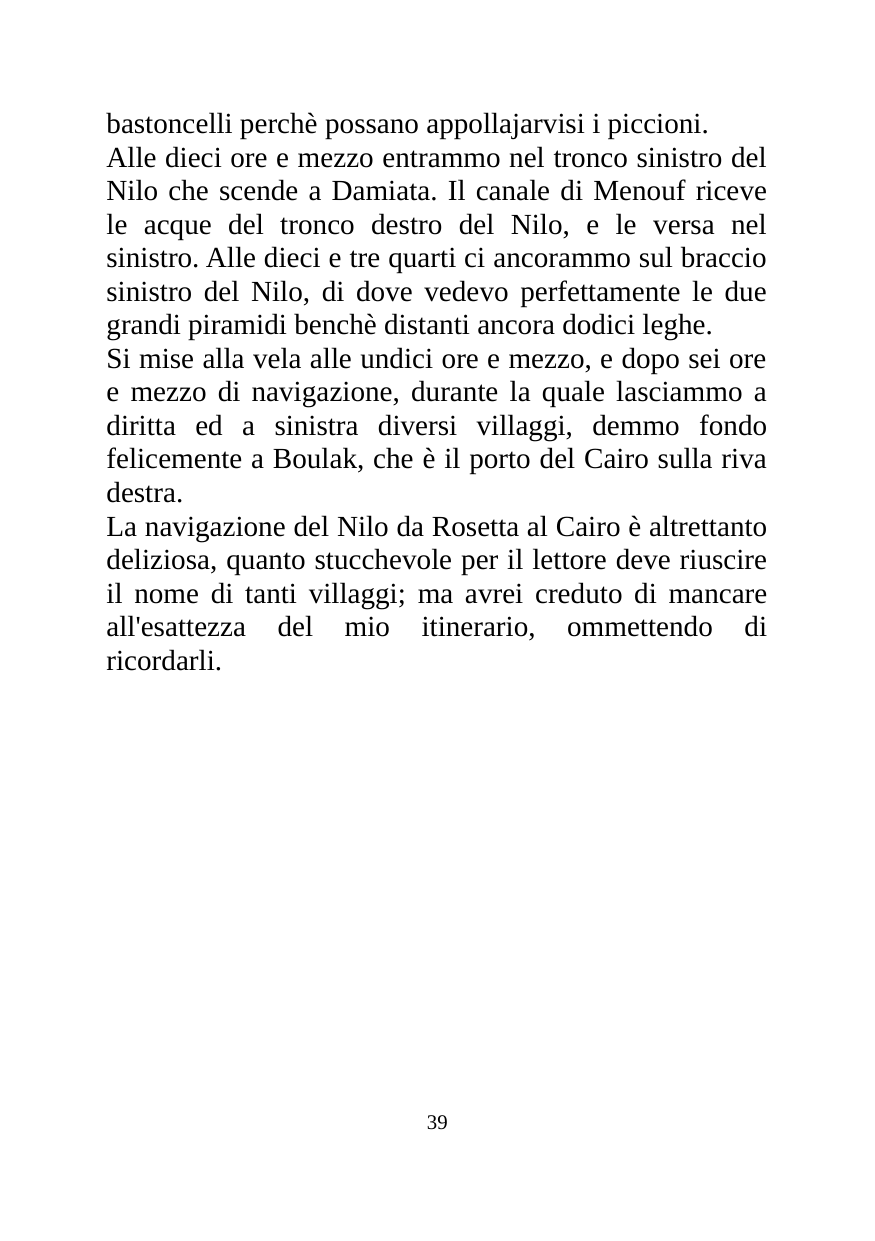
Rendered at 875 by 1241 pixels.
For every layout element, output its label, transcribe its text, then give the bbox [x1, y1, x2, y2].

text La navigazione del Nilo da Rosetta al Cairo è altrettanto deliziosa, quanto stucchevole per il lettore deve riuscire il nome di tanti villaggi; ma avrei creduto di mancare all'esattezza del mio itinerario, ommettendo di ricordarli. [106, 509, 768, 676]
text bastoncelli perchè possano appollajarvisi i piccioni. [106, 106, 768, 140]
text Alle dieci ore e mezzo entrammo nel tronco sinistro del Nilo che scende a Damiata. Il canale di Menouf riceve le acque del tronco destro del Nilo, e le versa nel sinistro. Alle dieci e tre quarti ci ancorammo sul braccio sinistro del Nilo, di dove vedevo perfettamente le due grandi piramidi benchè distanti ancora dodici leghe. [106, 140, 768, 341]
text Si mise alla vela alle undici ore e mezzo, e dopo sei ore e mezzo di navigazione, durante la quale lasciammo a diritta ed a sinistra diversi villaggi, demmo fondo felicemente a Boulak, che è il porto del Cairo sulla riva destra. [106, 341, 768, 509]
